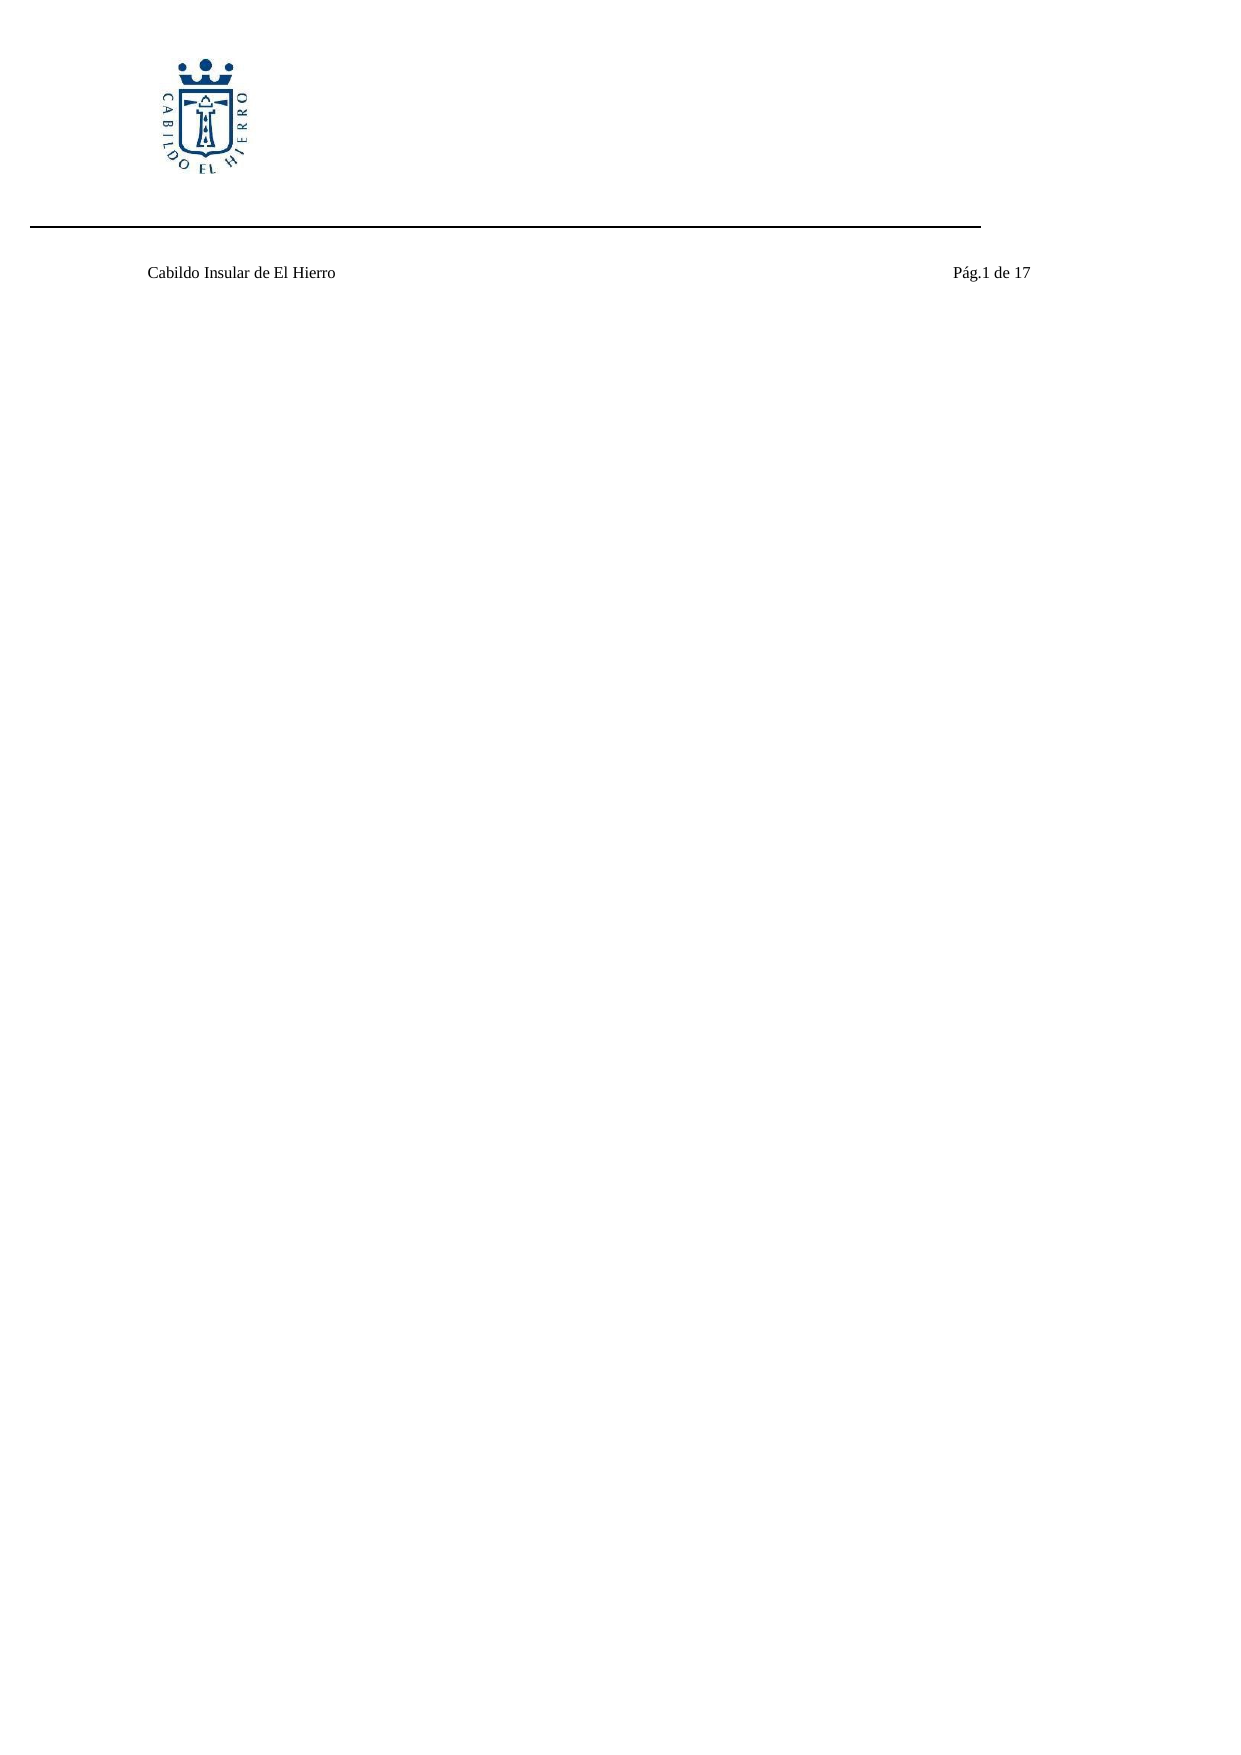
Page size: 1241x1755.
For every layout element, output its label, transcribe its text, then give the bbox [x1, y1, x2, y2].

text Cabildo Insular de El Hierro Pág.1 de 17 [147, 263, 1228, 282]
